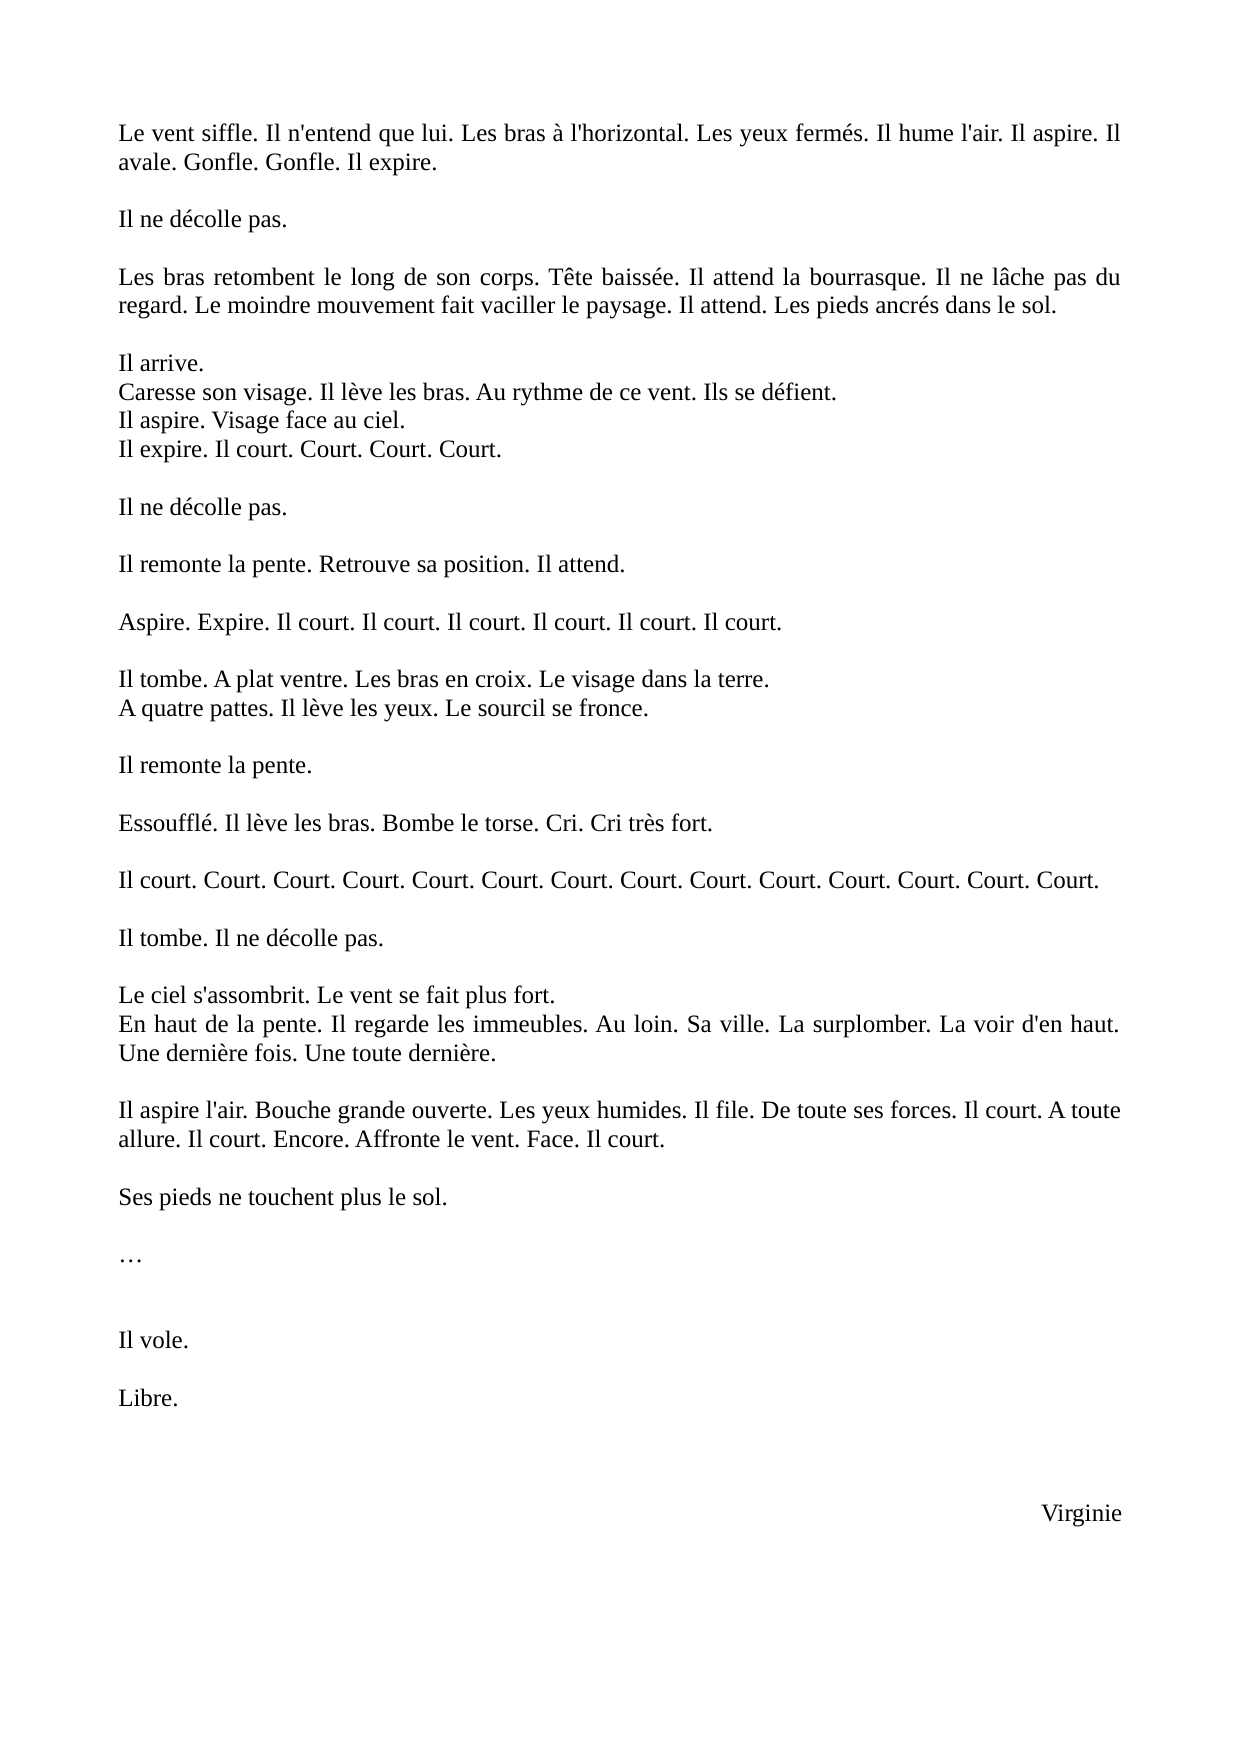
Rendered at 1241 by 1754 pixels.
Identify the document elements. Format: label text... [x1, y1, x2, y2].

text Les bras retombent le long de son corps. Tête baissée. Il attend la bourrasque. Il ne lâche pas du regard. Le moindre mouvement fait vaciller le paysage. Il attend. Les pieds ancrés dans le sol. [118, 262, 1122, 319]
text Il court. Court. Court. Court. Court. Court. Court. Court. Court. Court. Court. Court. Court. Court. [118, 866, 1122, 894]
text En haut de la pente. Il regarde les immeubles. Au loin. Sa ville. La surplomber. La voir d'en haut. Une dernière fois. Une toute dernière. [118, 1009, 1122, 1067]
text … [118, 1239, 1122, 1268]
text Il vole. [118, 1326, 1122, 1354]
text Ses pieds ne touchent plus le sol. [118, 1182, 1122, 1211]
text Il ne décolle pas. [118, 204, 1122, 233]
text Le ciel s'assombrit. Le vent se fait plus fort. [118, 981, 1122, 1009]
text Il tombe. A plat ventre. Les bras en croix. Le visage dans la terre. [118, 664, 1122, 693]
text Il aspire. Visage face au ciel. [118, 406, 1122, 434]
text Libre. [118, 1383, 1122, 1412]
text Essoufflé. Il lève les bras. Bombe le torse. Cri. Cri très fort. [118, 808, 1122, 837]
text A quatre pattes. Il lève les yeux. Le sourcil se fronce. [118, 693, 1122, 722]
text Il tombe. Il ne décolle pas. [118, 923, 1122, 952]
text Il expire. Il court. Court. Court. Court. [118, 434, 1122, 463]
text Le vent siffle. Il n'entend que lui. Les bras à l'horizontal. Les yeux fermés. Il hume l'air. Il aspire. Il avale. Gonfle. Gonfle. Il expire. [118, 118, 1122, 176]
text Il remonte la pente. Retrouve sa position. Il attend. [118, 549, 1122, 578]
text Il remonte la pente. [118, 751, 1122, 779]
text Virginie [118, 1498, 1122, 1527]
text Caresse son visage. Il lève les bras. Au rythme de ce vent. Ils se défient. [118, 377, 1122, 406]
text Aspire. Expire. Il court. Il court. Il court. Il court. Il court. Il court. [118, 607, 1122, 636]
text Il arrive. [118, 348, 1122, 377]
text Il ne décolle pas. [118, 492, 1122, 521]
text Il aspire l'air. Bouche grande ouverte. Les yeux humides. Il file. De toute ses forces. Il court. A toute allure. Il court. Encore. Affronte le vent. Face. Il court. [118, 1096, 1122, 1153]
